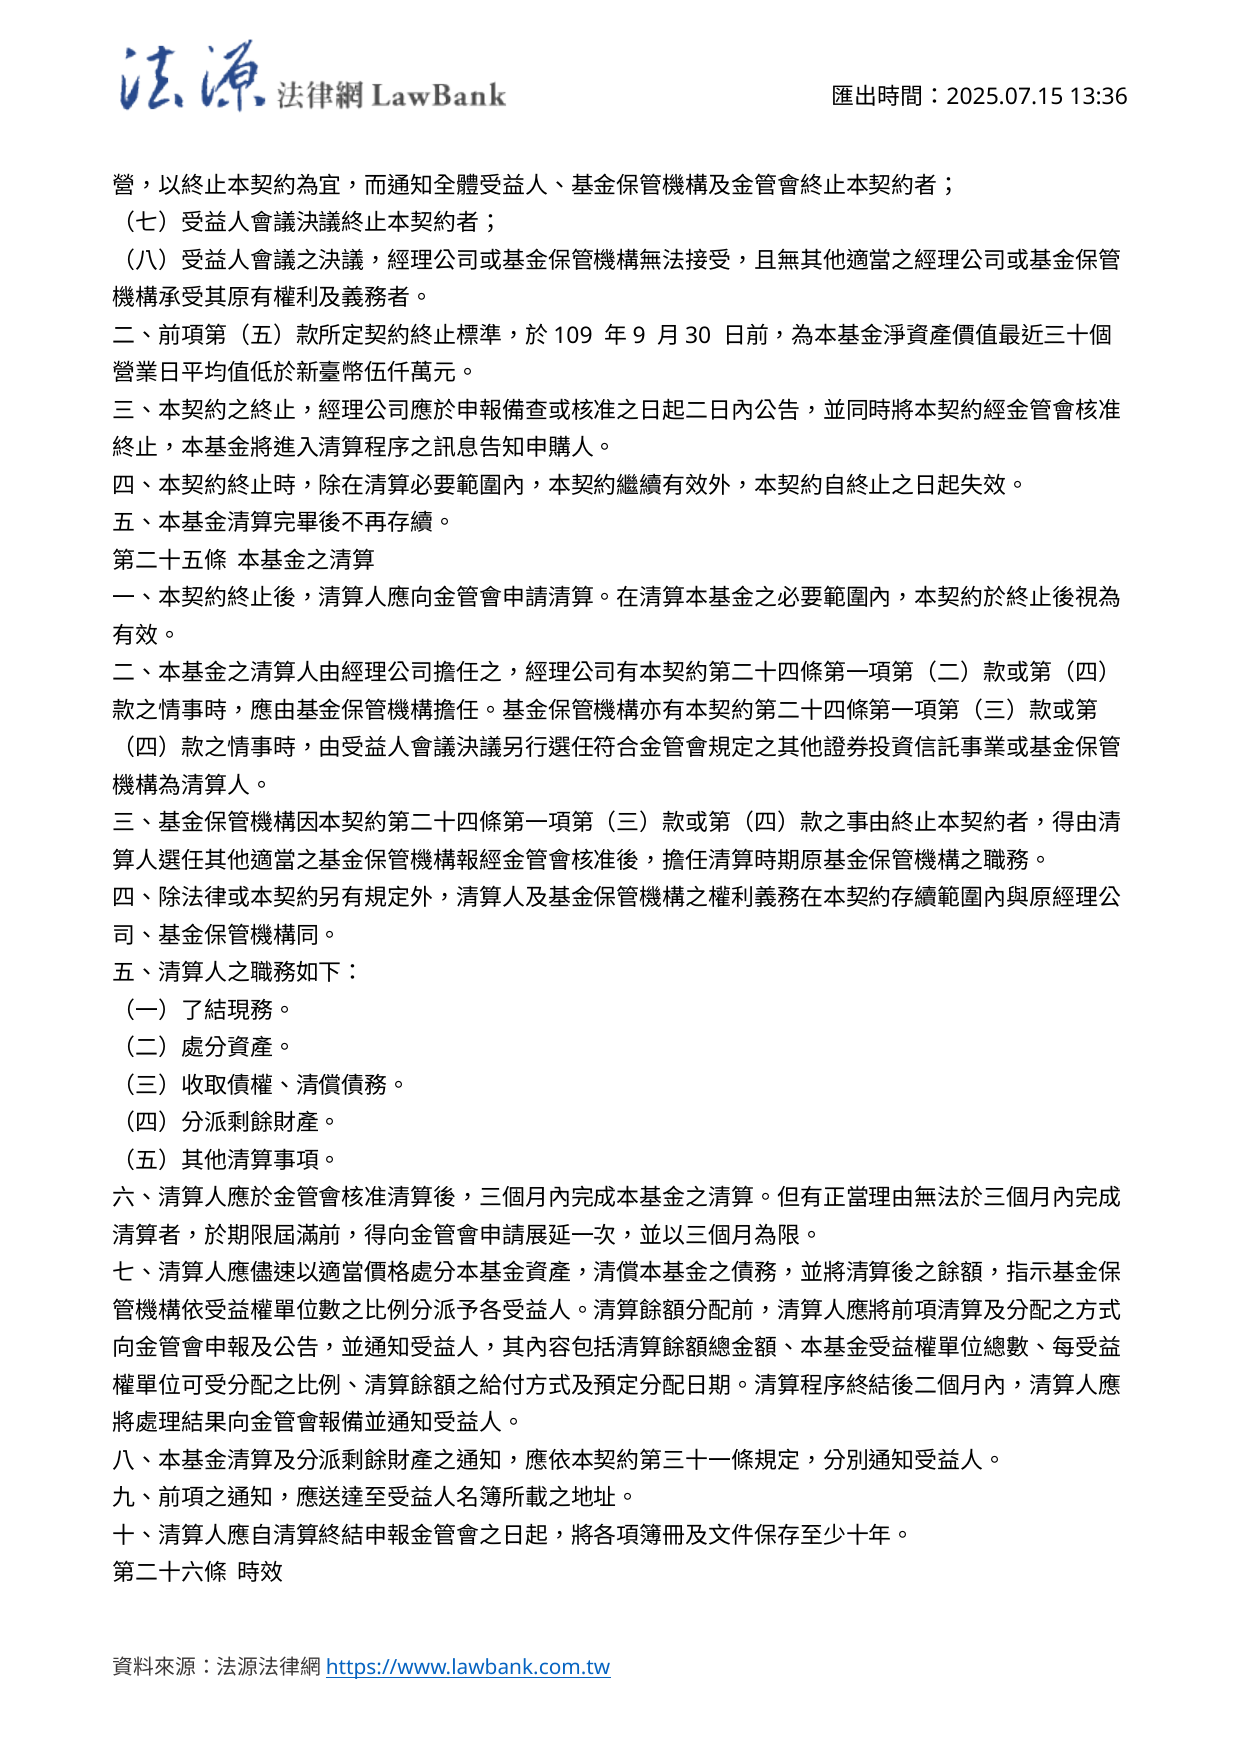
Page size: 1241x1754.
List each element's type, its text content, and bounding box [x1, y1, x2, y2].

text （七）受益人會議決議終止本契約者； [112, 202, 1128, 239]
text （八）受益人會議之決議，經理公司或基金保管機構無法接受，且無其他適當之經理公司或基金保管機構承受其原有權利及義務者。 [112, 239, 1128, 314]
text （四）分派剩餘財產。 [112, 1102, 1128, 1139]
text 四、本契約終止時，除在清算必要範圍內，本契約繼續有效外，本契約自終止之日起失效。 [112, 464, 1128, 502]
text 五、清算人之職務如下： [112, 952, 1128, 989]
text 八、本基金清算及分派剩餘財產之通知，應依本契約第三十一條規定，分別通知受益人。 [112, 1439, 1128, 1477]
text 二、前項第（五）款所定契約終止標準，於 109 年 9 月30 日前，為本基金淨資產價值最近三十個營業日平均值低於新臺幣伍仟萬元。 [112, 314, 1128, 389]
text 五、本基金清算完畢後不再存續。 [112, 502, 1128, 539]
text 一、本契約終止後，清算人應向金管會申請清算。在清算本基金之必要範圍內，本契約於終止後視為有效。 [112, 577, 1128, 652]
text 六、清算人應於金管會核准清算後，三個月內完成本基金之清算。但有正當理由無法於三個月內完成清算者，於期限屆滿前，得向金管會申請展延一次，並以三個月為限。 [112, 1177, 1128, 1252]
text （三）收取債權、清償債務。 [112, 1064, 1128, 1102]
text 第二十五條 本基金之清算 [112, 539, 1128, 577]
text 三、基金保管機構因本契約第二十四條第一項第（三）款或第（四）款之事由終止本契約者，得由清算人選任其他適當之基金保管機構報經金管會核准後，擔任清算時期原基金保管機構之職務。 [112, 802, 1128, 877]
text 十、清算人應自清算終結申報金管會之日起，將各項簿冊及文件保存至少十年。 [112, 1514, 1128, 1552]
text 第二十六條 時效 [112, 1552, 1128, 1589]
text （五）其他清算事項。 [112, 1139, 1128, 1177]
text （一）了結現務。 [112, 989, 1128, 1027]
text 三、本契約之終止，經理公司應於申報備查或核准之日起二日內公告，並同時將本契約經金管會核准終止，本基金將進入清算程序之訊息告知申購人。 [112, 389, 1128, 464]
text 二、本基金之清算人由經理公司擔任之，經理公司有本契約第二十四條第一項第（二）款或第（四）款之情事時，應由基金保管機構擔任。基金保管機構亦有本契約第二十四條第一項第（三）款或第（四）款之情事時，由受益人會議決議另行選任符合金管會規定之其他證券投資信託事業或基金保管機構為清算人。 [112, 652, 1128, 802]
picture [120, 39, 507, 116]
text 營，以終止本契約為宜，而通知全體受益人、基金保管機構及金管會終止本契約者； [112, 164, 1128, 202]
text 四、除法律或本契約另有規定外，清算人及基金保管機構之權利義務在本契約存續範圍內與原經理公司、基金保管機構同。 [112, 877, 1128, 952]
text 九、前項之通知，應送達至受益人名簿所載之地址。 [112, 1477, 1128, 1514]
text （二）處分資產。 [112, 1027, 1128, 1064]
text 七、清算人應儘速以適當價格處分本基金資產，清償本基金之債務，並將清算後之餘額，指示基金保管機構依受益權單位數之比例分派予各受益人。清算餘額分配前，清算人應將前項清算及分配之方式向金管會申報及公告，並通知受益人，其內容包括清算餘額總金額、本基金受益權單位總數、每受益權單位可受分配之比例、清算餘額之給付方式及預定分配日期。清算程序終結後二個月內，清算人應將處理結果向金管會報備並通知受益人。 [112, 1252, 1128, 1439]
